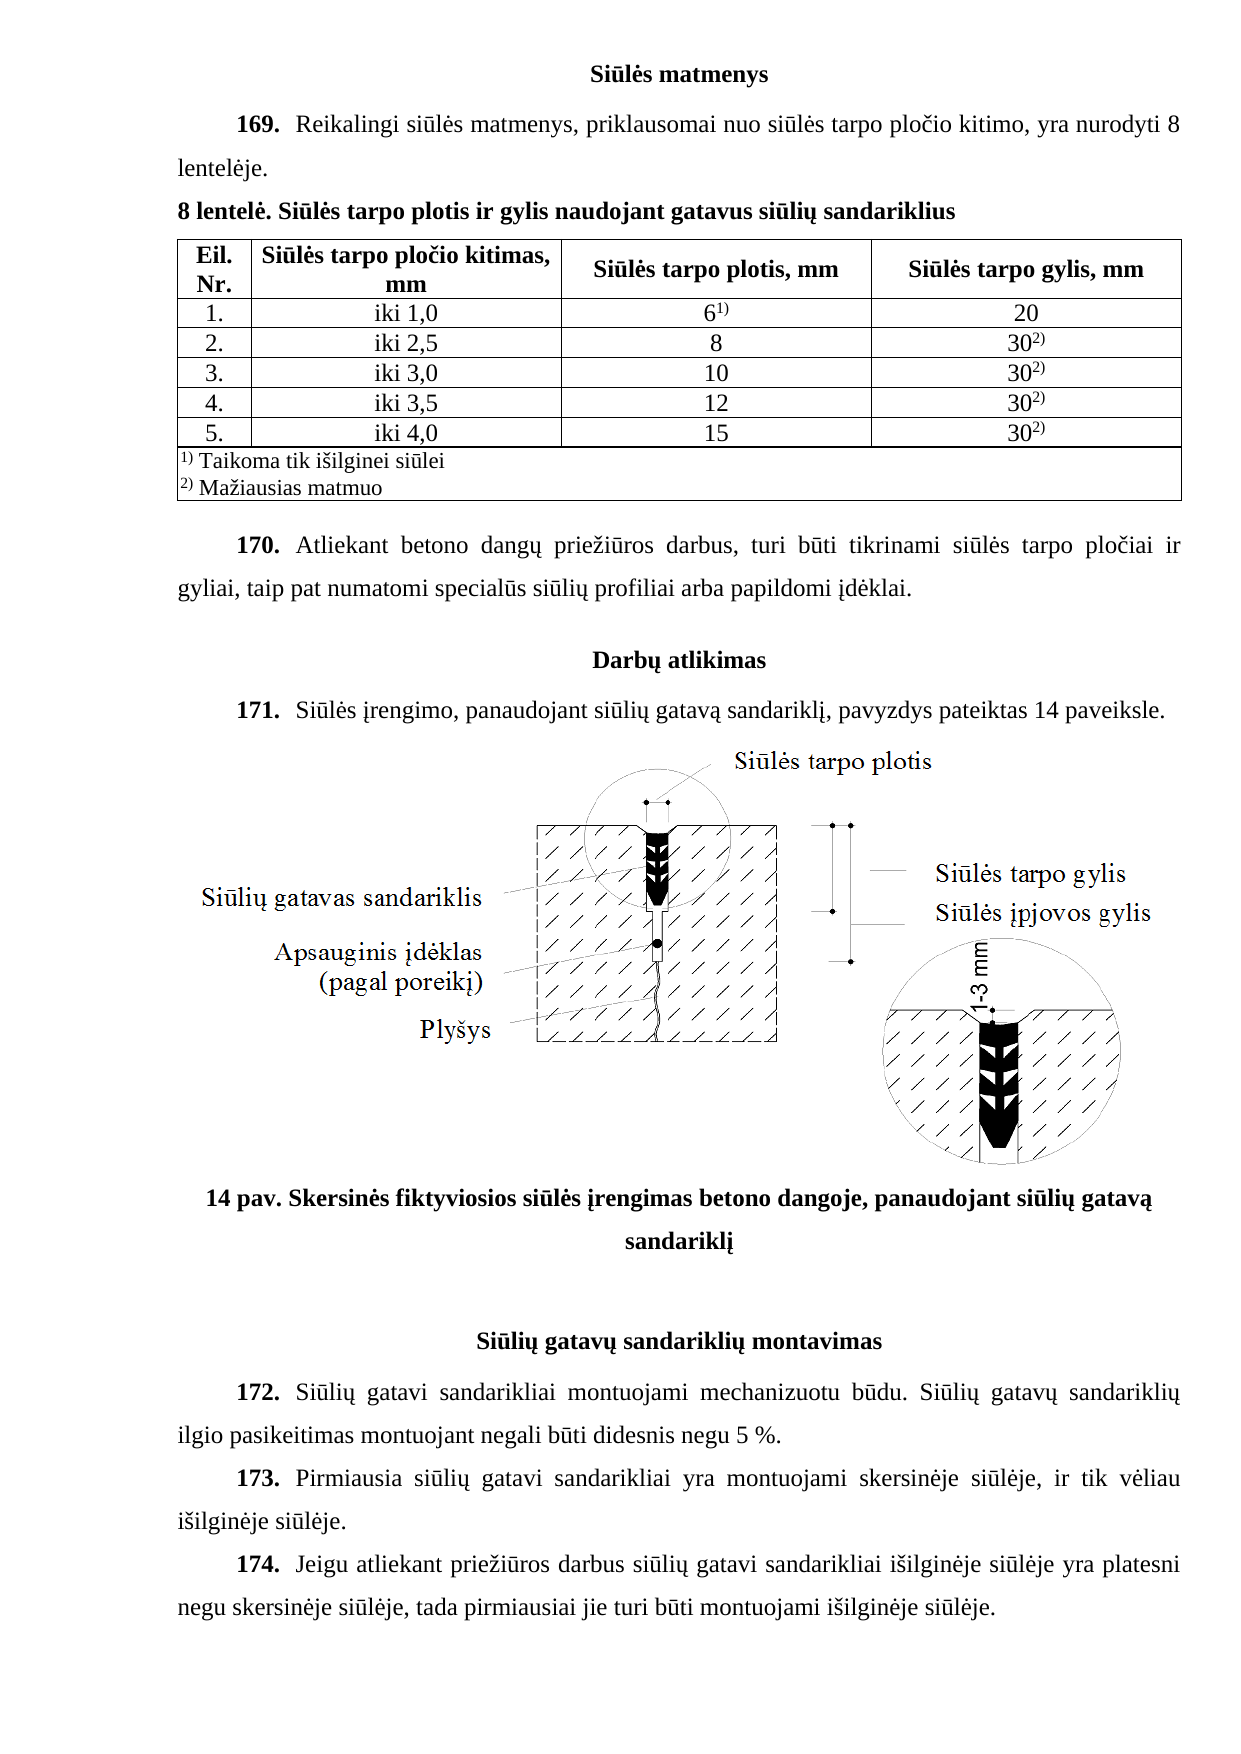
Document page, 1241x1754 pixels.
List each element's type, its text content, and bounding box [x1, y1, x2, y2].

text 172. Siūlių gatavi sandarikliai montuojami mechanizuotu būdu. Siūlių gatavų sandariklių ilgio pasikeitimas montuojant negali būti didesnis negu 5 %. [177, 1377, 1181, 1449]
table_cell 12 [562, 388, 871, 417]
table_cell 10 [562, 358, 871, 387]
table_cell 3. [178, 358, 251, 387]
text 174. Jeigu atliekant priežiūros darbus siūlių gatavi sandarikliai išilginėje siūlėje yra platesni negu skersinėje siūlėje, tada pirmiausiai jie turi būti montuojami išilginėje siūlėje. [177, 1549, 1181, 1621]
table_cell 1) Taikoma tik išilginei siūlei 2) Mažiausias matmuo [178, 448, 1181, 500]
table_cell iki 1,0 [252, 299, 561, 327]
table_cell iki 3,0 [252, 358, 561, 387]
table_cell 2. [178, 328, 251, 357]
table_cell 302) [872, 328, 1181, 357]
table_cell 20 [872, 299, 1181, 327]
text Siūlių gatavų sandariklių montavimas [177, 1326, 1181, 1355]
text 170. Atliekant betono dangų priežiūros darbus, turi būti tikrinami siūlės tarpo pločiai ir gyliai, taip pat numatomi specialūs siūlių profiliai arba papildomi įdėklai. [177, 530, 1181, 602]
table_cell 4. [178, 388, 251, 417]
text 173. Pirmiausia siūlių gatavi sandarikliai yra montuojami skersinėje siūlėje, ir tik vėliau išilginėje siūlėje. [177, 1463, 1181, 1535]
table_cell 302) [872, 358, 1181, 387]
table_cell 302) [872, 388, 1181, 417]
table_cell 302) [872, 418, 1181, 446]
text 169. Reikalingi siūlės matmenys, priklausomai nuo siūlės tarpo pločio kitimo, yra nurodyti 8 lentelėje. [177, 109, 1181, 181]
text Darbų atlikimas [177, 645, 1181, 674]
table_cell 8 [562, 328, 871, 357]
table_header Siūlės tarpo gylis, mm [872, 240, 1181, 297]
table_header Siūlės tarpo pločio kitimas, mm [252, 240, 561, 297]
table_cell iki 2,5 [252, 328, 561, 357]
table_cell iki 4,0 [252, 418, 561, 446]
table_cell iki 3,5 [252, 388, 561, 417]
table_cell 61) [562, 299, 871, 327]
text 8 lentelė. Siūlės tarpo plotis ir gylis naudojant gatavus siūlių sandariklius [177, 196, 1181, 224]
table_cell 1. [178, 299, 251, 327]
text 14 pav. Skersinės fiktyviosios siūlės įrengimas betono dangoje, panaudojant siūlių gatavą sandariklį [177, 1183, 1181, 1254]
text 171. Siūlės įrengimo, panaudojant siūlių gatavą sandariklį, pavyzdys pateiktas 14 paveiksle. [177, 695, 1181, 724]
table_cell 15 [562, 418, 871, 446]
table_cell 5. [178, 418, 251, 446]
table_header Siūlės tarpo plotis, mm [562, 240, 871, 297]
table_header Eil. Nr. [178, 240, 251, 297]
text Siūlės matmenys [177, 59, 1181, 88]
